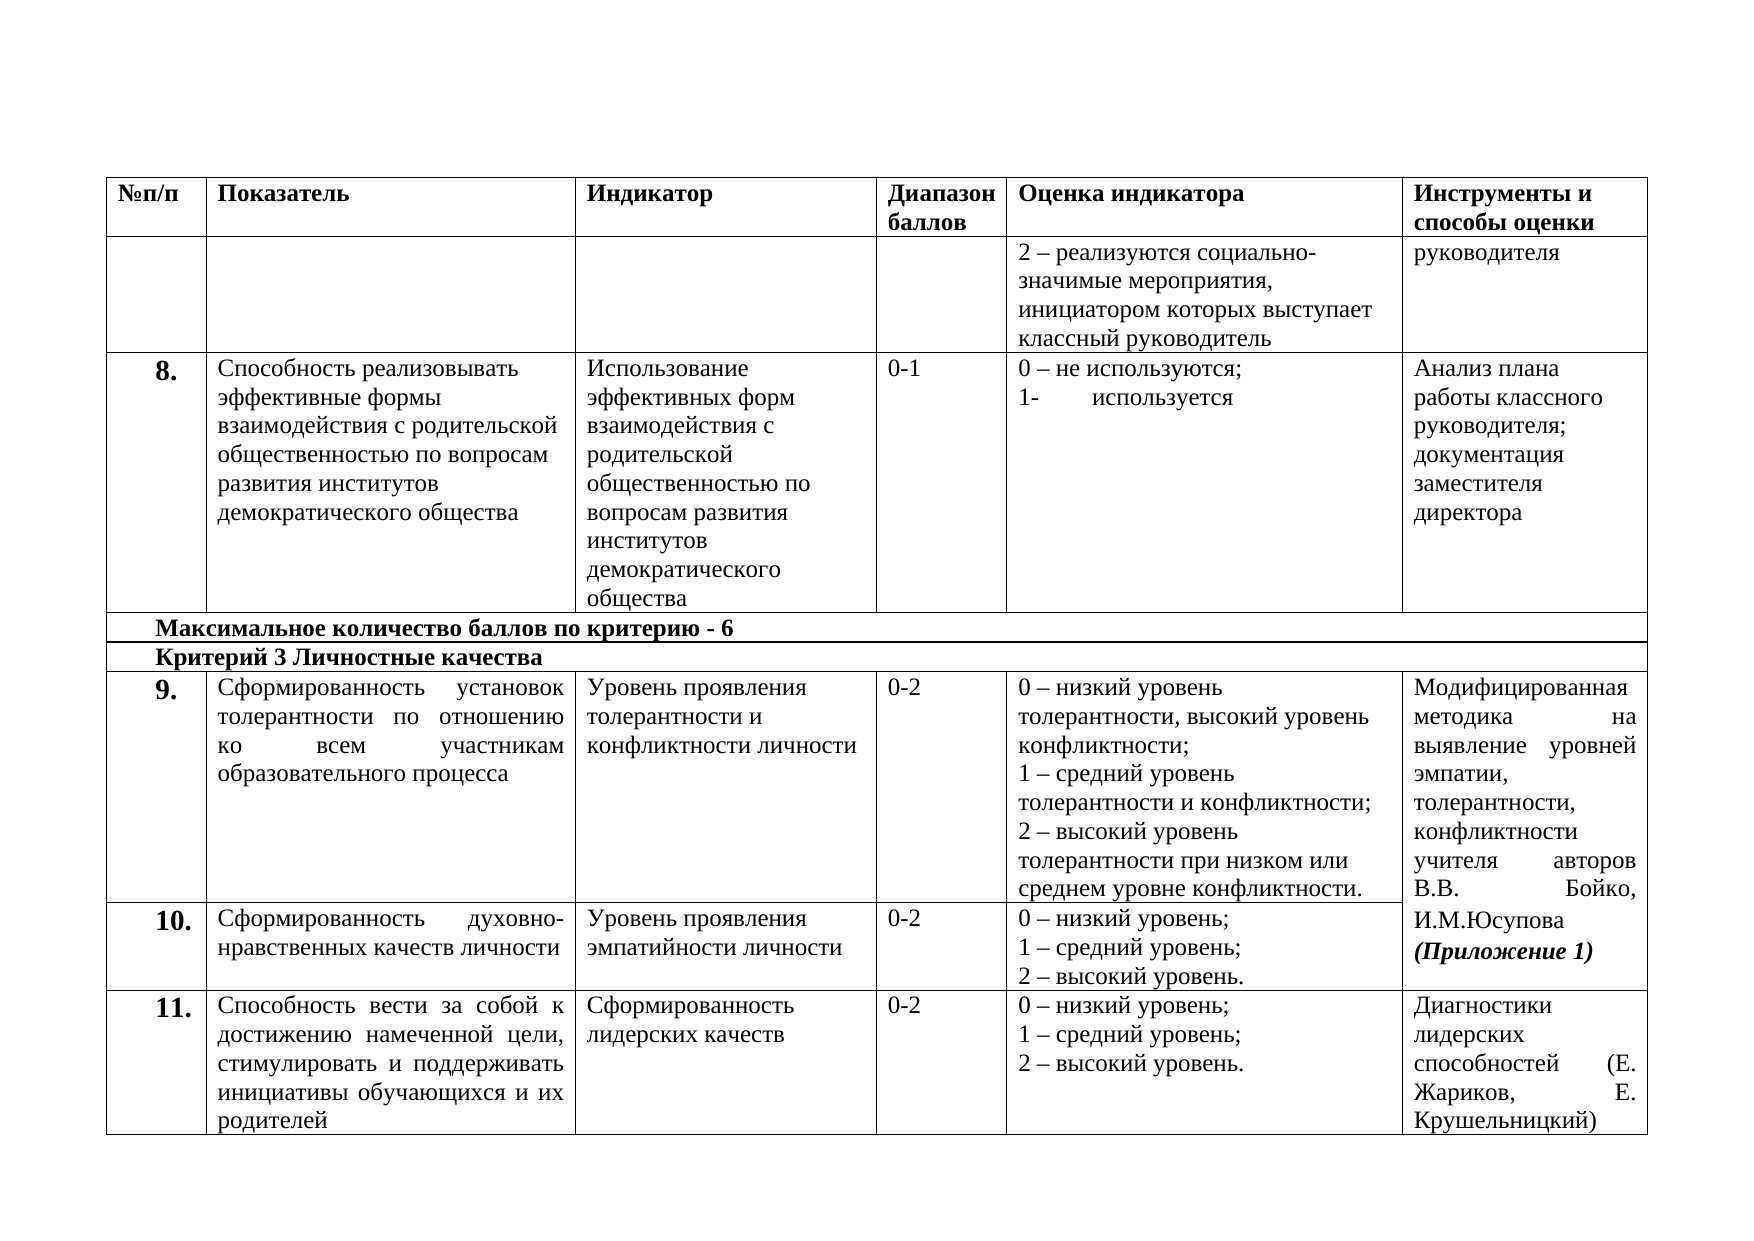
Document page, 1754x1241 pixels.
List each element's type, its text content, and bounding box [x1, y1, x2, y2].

table_header №п/п [107, 178, 206, 236]
table_cell Максимальное количество баллов по критерию - 6 [107, 613, 1647, 641]
table_header Индикатор [576, 178, 876, 236]
table_cell [107, 991, 206, 1134]
table_cell [107, 237, 206, 352]
table_cell Способность реализовывать эффективные формы взаимодействия с родительской общественностью по вопросам развития институтов демократического общества [207, 353, 575, 612]
table_cell [877, 237, 1006, 352]
table_header Показатель [207, 178, 575, 236]
table_cell Диагностики лидерских способностей (Е. Жариков, Е. Крушельницкий) [1403, 991, 1647, 1134]
table_cell 0 – низкий уровень толерантности, высокий уровень конфликтности; 1 – средний уровень толерантности и конфликтности; 2 – высокий уровень толерантности при низком или среднем уровне конфликтности. [1007, 672, 1402, 902]
table_cell 0 – не используются; используется [1007, 353, 1402, 612]
table_cell 0-2 [877, 903, 1006, 989]
table_cell Сформированность духовно-нравственных качеств личности [207, 903, 575, 989]
table_cell [107, 903, 206, 989]
table_cell Использование эффективных форм взаимодействия с родительской общественностью по вопросам развития институтов демократического общества [576, 353, 876, 612]
table_cell [107, 672, 206, 902]
table_cell руководителя [1403, 237, 1647, 352]
table_cell [207, 237, 575, 352]
table_cell [576, 237, 876, 352]
table_header Оценка индикатора [1007, 178, 1402, 236]
table_header Диапазон баллов [877, 178, 1006, 236]
table_cell Сформированность лидерских качеств [576, 991, 876, 1134]
table_cell Критерий 3 Личностные качества [107, 643, 1647, 671]
table_cell Анализ плана работы классного руководителя; документация заместителя директора [1403, 353, 1647, 612]
table_cell 2 – реализуются социально-значимые мероприятия, инициатором которых выступает классный руководитель [1007, 237, 1402, 352]
table_cell Уровень проявления эмпатийности личности [576, 903, 876, 989]
table_cell 0-2 [877, 991, 1006, 1134]
table_cell 0-2 [877, 672, 1006, 902]
table_header Инструменты и способы оценки [1403, 178, 1647, 236]
table_cell Сформированность установок толерантности по отношению ко всем участникам образовательного процесса [207, 672, 575, 902]
table_cell 0-1 [877, 353, 1006, 612]
table_cell [107, 353, 206, 612]
table_cell Уровень проявления толерантности и конфликтности личности [576, 672, 876, 902]
table_cell Способность вести за собой к достижению намеченной цели, стимулировать и поддерживать инициативы обучающихся и их родителей [207, 991, 575, 1134]
table_cell Модифицированная методика на выявление уровней эмпатии, толерантности, конфликтности учителя авторов В.В. Бойко, И.М.Юсупова (Приложение 1) [1403, 672, 1647, 989]
table_cell 0 – низкий уровень; 1 – средний уровень; 2 – высокий уровень. [1007, 991, 1402, 1134]
